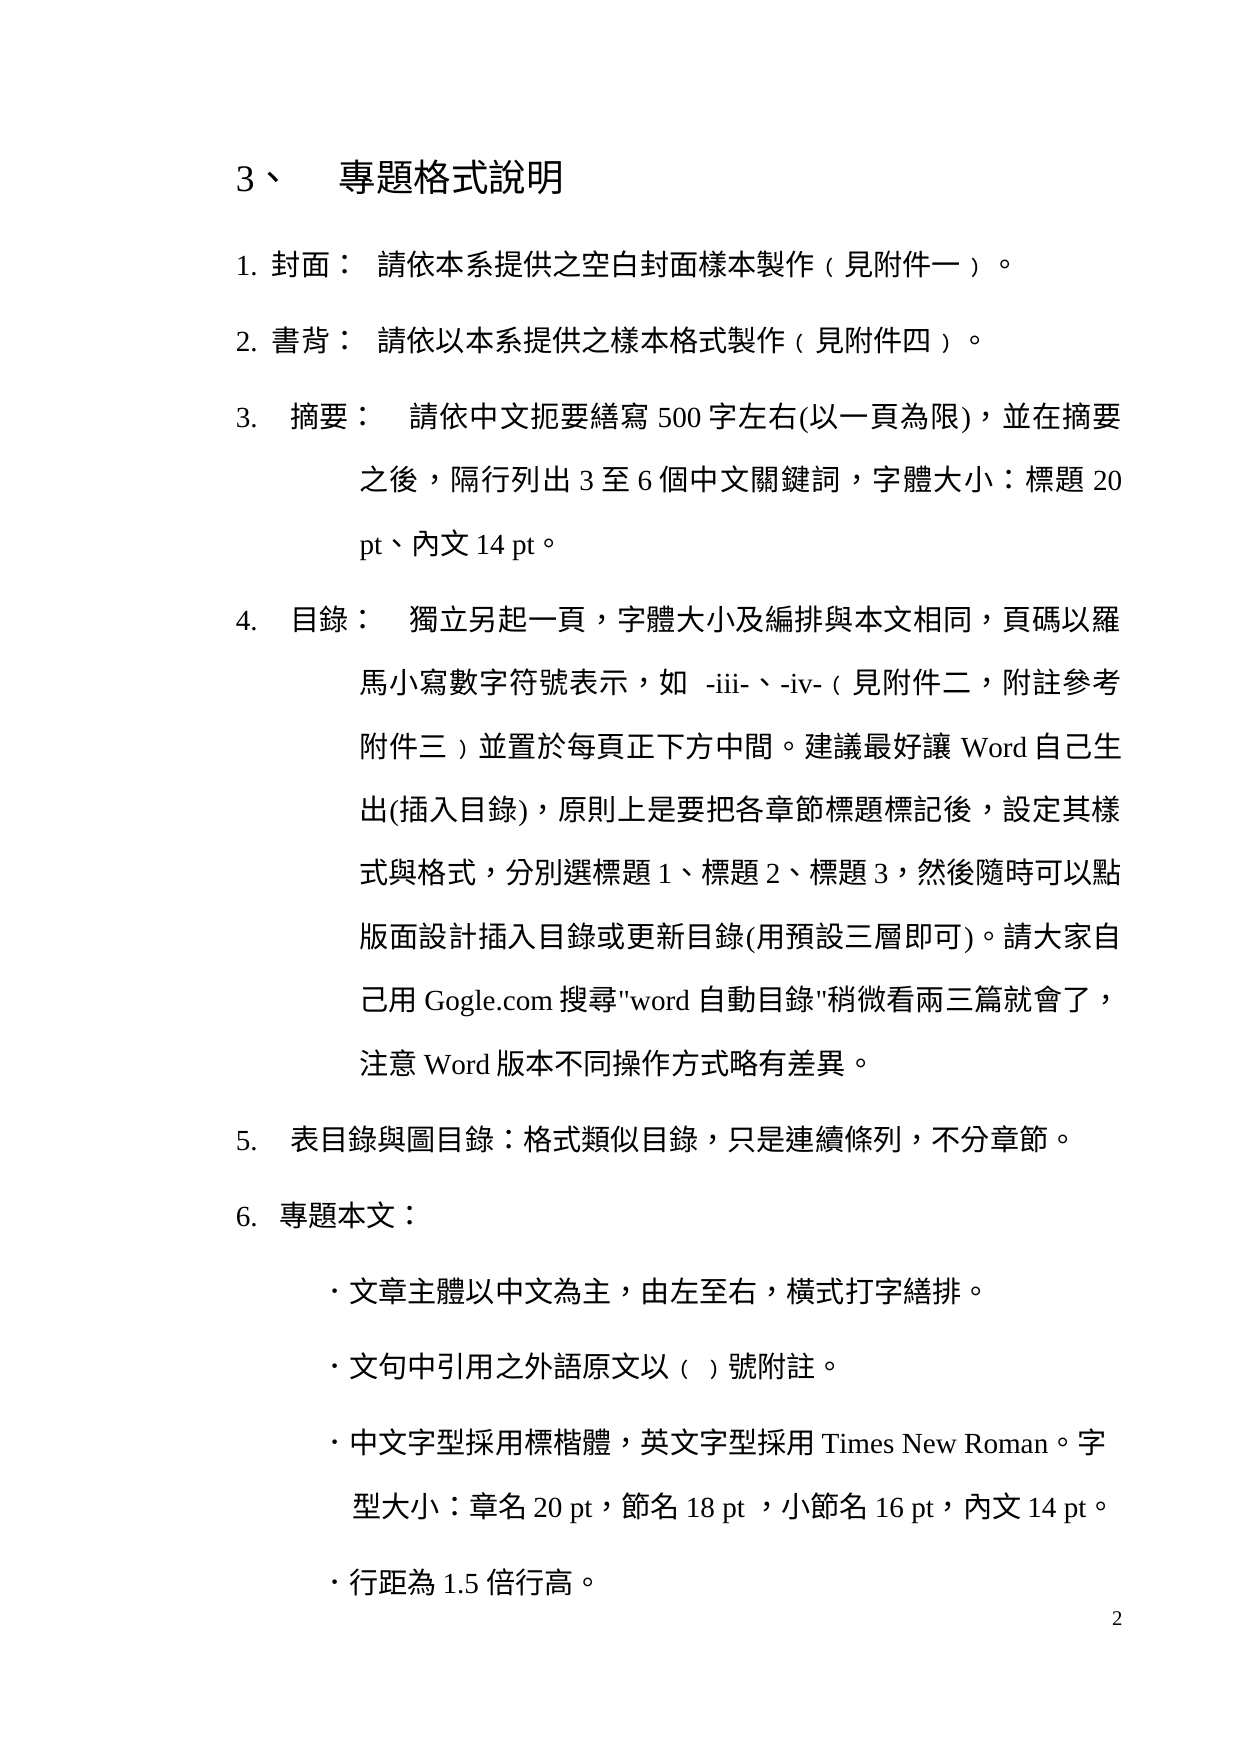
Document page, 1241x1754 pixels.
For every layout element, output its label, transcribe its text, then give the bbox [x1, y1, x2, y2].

text ．文章主體以中文為主，由左至右，橫式打字繕排。 [320, 1268, 1122, 1310]
list 目錄： 獨立另起一頁，字體大小及編排與本文相同，頁碼以羅馬小寫數字符號表示，如 -iii-、-iv-﹙見附件二，附註參考附件三﹚並置於每頁正下方中間。建議最好讓Word自己生出(插入目錄)，原則上是要把各章節標題標記後，設定其樣式與格式，分別選標題1、標題2、標題3，然後隨時可以點版面設計插入目錄或更新目錄(用預設三層即可)。請大家自己用Gogle.com搜尋"word 自動目錄"稍微看兩三篇就會了，注意Word版本不同操作方式略有差異。 [236, 596, 1122, 1083]
list 摘要： 請依中文扼要繕寫500字左右(以一頁為限)，並在摘要之後，隔行列出3至6個中文關鍵詞，字體大小：標題20 pt、內文14 pt。 [236, 393, 1122, 563]
list 專題格式說明 [236, 148, 1122, 202]
list 書背： 請依以本系提供之樣本格式製作﹙見附件四﹚。 [236, 317, 1210, 360]
list 表目錄與圖目錄：格式類似目錄，只是連續條列，不分章節。 [236, 1116, 1122, 1158]
text ．中文字型採用標楷體，英文字型採用Times New Roman。字型大小：章名20 pt，節名18 pt ，小節名16 pt，內文14 pt。 [320, 1420, 1122, 1526]
list 專題本文： [236, 1192, 1210, 1234]
list 封面： 請依本系提供之空白封面樣本製作﹙見附件一﹚。 [236, 242, 1210, 284]
text ．行距為1.5 倍行高。 [320, 1559, 1122, 1602]
text ．文句中引用之外語原文以﹙﹚號附註。 [320, 1344, 1122, 1386]
